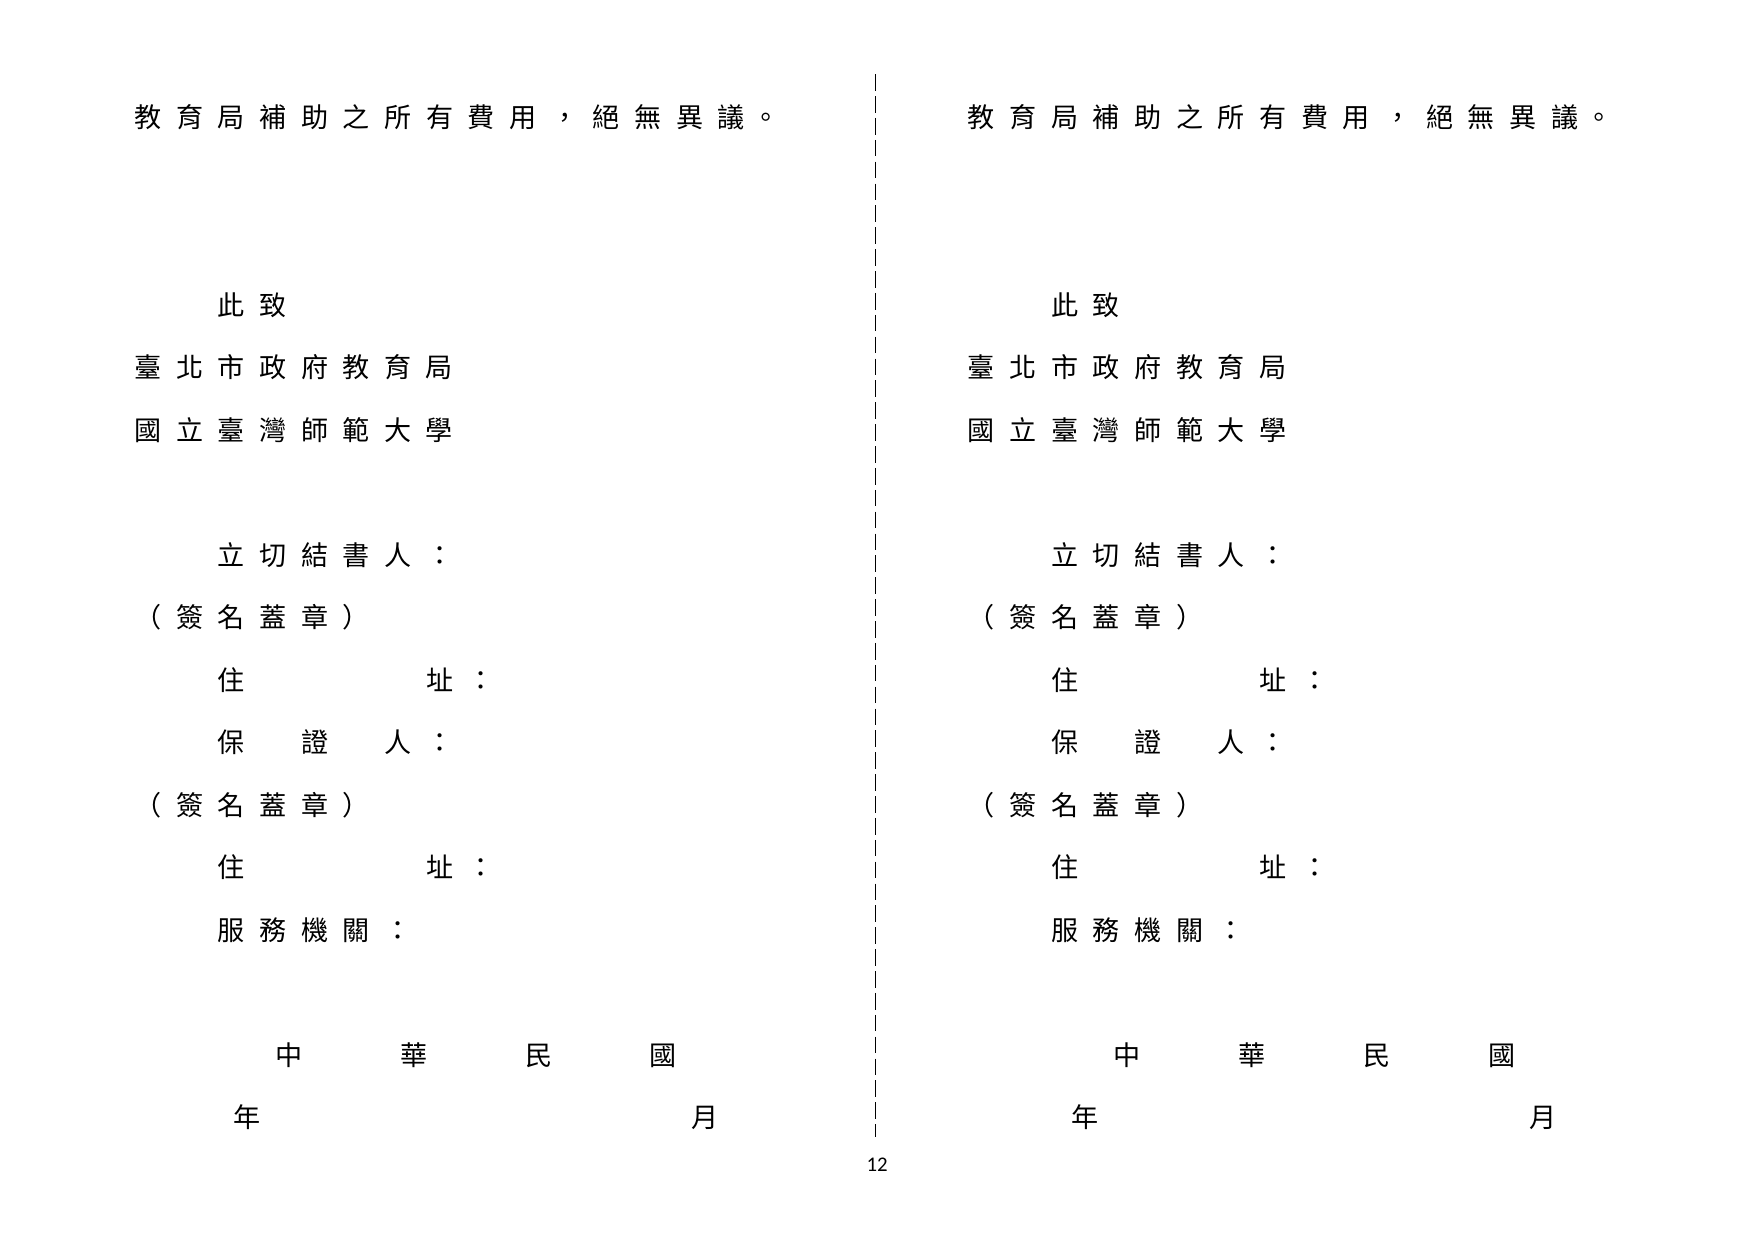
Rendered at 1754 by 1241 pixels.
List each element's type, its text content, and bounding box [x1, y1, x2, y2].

table_header 教育局補助之所有費用，絕無異議。 此致 臺北市政府教育局 國立臺灣師範大學 立切結書人： （簽名蓋章） 住 址： 保 證 人： （簽名蓋章） 住 址： 服務機關： 中 華 民 國 年 月 [921, 74, 1671, 1137]
table_header 切結書 乙聯（存薦送機關或學校） 本人對特殊教育身心障礙類師資教育課程具有興趣與熱忱，茲擬參與甄選，接受課程學分專班培訓，如經錄取，願遵守課程規定，認真學習，且保證（一）修習完成全部課程並取得學分證書。（二）返回 （原薦送機關或學校）完成至少一年之特殊教育身心障礙教育服務。如有違約或中途休學未能如期修習完成全部課程，應繳回修習期間臺北市政府教育局補助之所有費用，絕無異議。 此致 臺北市政府教育局 國立臺灣師範大學 立切結書人： （簽名蓋章） 住 址： 保 證 人： （簽名蓋章） 住 址： 服務機關： 中 華 民 國 年 月 日 [85, 74, 827, 1137]
table_header [828, 74, 876, 1137]
table_header [876, 74, 921, 1137]
